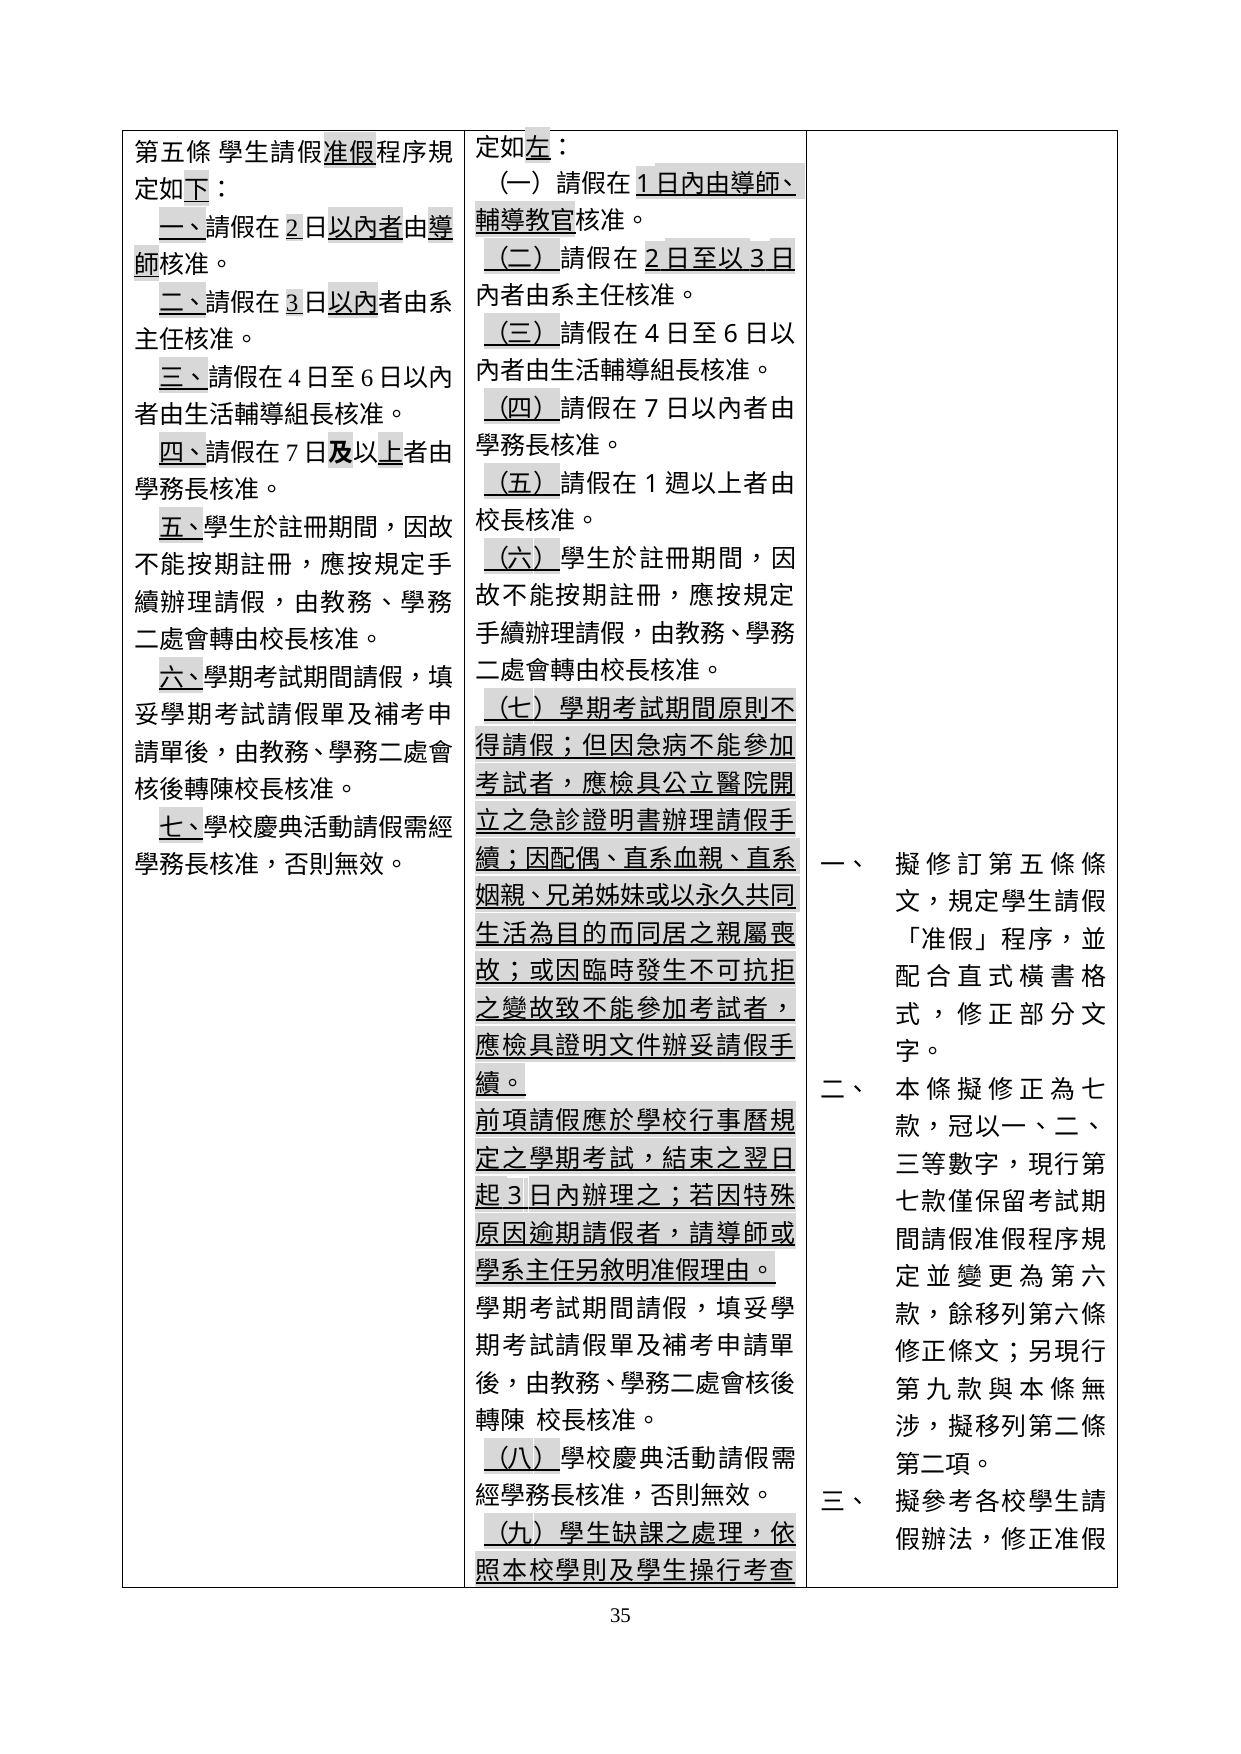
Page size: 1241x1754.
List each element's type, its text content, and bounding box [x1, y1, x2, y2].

table_cell 第五條 學生請假准假程序規定如下： 一、請假在2日以內者由導師核准。 二、請假在3日以內者由系主任核准。 三、請假在4日至6日以內者由生活輔導組長核准。 四、請假在7日及以上者由學務長核准。 五、學生於註冊期間，因故不能按期註冊，應按規定手續辦理請假，由教務、學務 二處會轉由校長核准。 六、學期考試期間請假，填妥學期考試請假單及補考申請單後，由教務、學務二處會核後轉陳校長核准。 七、學校慶典活動請假需經學務長核准，否則無效。 [123, 131, 464, 1587]
table_cell 第二條 學生因故不能參加上課或集會者，須先行請假，經核准者為缺課，其未經請假或未經核准者為曠課。 第三條 學生請假須按下列手續辦理： （一）學生請假需自行上網登錄並列印有條碼之請假單，如有特殊狀況無法上網登錄者，請至生活輔導組洽辦。 （二）請假單經核准後送生活輔導組登記。 （三）在不得已時，可用通信請假，其日期以郵戳為準。 （四）假期未滿而返校上課者，可向學務處銷假，其請假日數得以實際時間計算。 （五）請假期滿而未能回校上課須另附證件，於假滿次日向學務處申請續假，逾期未辦手續者以曠課論。 第四條 學生請假分為公假、喪假、病假、事假、產假（含因哺育幼兒之突發狀況）、陪產假6種，有關規定如后： （一）參加考試院及行政院所屬部會舉辦之各種考試得持准考証事先申請公假，並應於考畢返校憑准考證辦理銷假。 （二）參加本校或有關單位舉辦之各種競賽，參觀、訪問、演講、實習等活動核准有案，經有關處室承辦人簽證，得請公假。 （三）參加兵役身家調查、體檢等事宜，可持兵役機關證明或其他有效證明文件等申請公假。 （四）參加學校指定實習所必需之體檢，得准予連續4節之公假。 （五）原住民學生於每年所屬各族之族祭時，可檢附相關之證明文件（本人戶籍謄本影本乙份）申請族祭假乙日。 （六）凡因配偶、直系血親、直系姻親、兄弟姊妹或以永久共同生活為目的而同居之親屬喪故得請喪假6天（含往返路程假），不扣操行分數。 （七）請病假者得於病癒後持有醫院醫師診斷證明，或其他有效證件（物）於到校後3日內完成補辦請假手續。 （八）在校上課因故離校時，由本人先向教官或當時授課教師報備，事後依請假規定補辦程序。 （九）請事假者應持有家長或監護人之證明文件，以3日為限並於事前完成請假手續如遇突發事件，應以口頭或電話報備，事後補辦請假手續。 （十）事、病假在學期內合計超過10節以上者，如再繼續請假得通知其家長或監護人。 （ 十一 ）申請事、病假不論有無點名記載應以實際缺席時數為準，不得隱瞞，如經查覺以曠課論處。 （ 十二 ）學生因生產請產假時，應檢具健保局特約醫院或診所出具之證明書上網請假，於分娩前給產前假8日，得分次申請，不得保留至分娩後，於分娩後給分娩假8週，因哺育幼兒之突發狀況請假時（須檢附相關證明）。 （ 十三）男性學生因配偶分娩者，得請陪產假6日（含往返路程假）併事假計算。 （ 十四）參加校外各種團體活動，如因緊急事故不能出席，應先以電話報備，事後應持有效證件，辦理請假手續並分配下次集會活動以示公允。 （ 十五 ）因特殊情形必須超過上列期限者，得視實際情形分別核准之。 第五條 學生請假申請程序規定如左： （一）請假在1日內由導師、輔導教官核准。 （二）請假在2日至以3日內者由系主任核准。 （三）請假在4日至6日以內者由生活輔導組長核准。 （四）請假在7日以內者由學務長核准。 （五）請假在1週以上者由校長核准。 （六）學生於註冊期間，因故不能按期註冊，應按規定手續辦理請假，由教務、學務二處會轉由校長核准。 （七）學期考試期間原則不得請假；但因急病不能參加考試者，應檢具公立醫院開立之急診證明書辦理請假手續；因配偶、直系血親、直系姻親、兄弟姊妹或以永久共同生活為目的而同居之親屬喪故；或因臨時發生不可抗拒之變故致不能參加考試者，應檢具證明文件辦妥請假手續。 前項請假應於學校行事曆規定之學期考試，結束之翌日起3日內辦理之；若因特殊原因逾期請假者，請導師或學系主任另敘明准假理由。 學期考試期間請假，填妥學期考試請假單及補考申請單後，由教務、學務二處會核後轉陳 校長核准。 （八）學校慶典活動請假需經學務長核准，否則無效。 （九）學生缺課之處理，依照本校學則及學生操行考查辦法之規定辦理之。 第六條 請假須知： （一）學生請假，除「事」、「公」假一律先申請外，病假持家長或檢附醫院證明辦理病假，須以最速方式向導師、輔導教官聯繫，逾時3日後不准補請假。 （二）學生請假1日內須請導師核准，導師公出請假未在校時，由輔導教官代理，2至3日由系主任核准，4至6日由生活輔導組長核准，7日以上再送學務長審核。 （三）請假1節以1小時計算，事假10小時扣操行分數1分，病假20小時扣操行分數1分。 （四）學生依本規則第4條第（十一）款因生產請產假或因哺育幼兒之突發狀況請假（須檢附相關證明）時，該科目成績得視需要以補考或其他補救措施彈性處理，補考成績按實際成績計算。 （五）全學期請事、病假時數不得超過全學期上課時數1/3；曠課不得超過45小時否則退學。 （六）期中、期未考試、註冊請假，需持公立醫院證明，除上網請假外並配合考試請假單，核准後送教務處。 （七）每週四將上週曠缺課紀錄公佈，如有電腦紀載錯誤應於公佈後3天內提出更正證明，逾期恕不受理。 （無） 第七條 本規則經學務會議通過後施行，修正時亦同。 [465, 131, 806, 1587]
table_cell 擬增修本條第二項，由現行條文第五條第九款抽離規定，使規範具一致性。 擬修正條列各款，冠以一、二、三等數字。 擬修正第一款及第二款學生請假手續，敘明現行線上請假核假作業流程，另承辦單位統一律定為學務處生活輔導組（簡稱生輔組）。 擬修正條文文字，學生請假假別分為公假、喪假、病假、事假、產假（含因哺育幼兒之請假）、陪產假、生理假、族祭假8種，依序說明相關規定。 擬修正條列各款，冠以一、二、三等數字，計第一款至第八款。 擬列舉各種得准予公假之情形，現行第一至四款有關公假之規定移列第一款第一至四目，並修正文字，增訂第二目後段及第五目，明定公假適用範圍。 因本校地理環境特殊，擬增訂第一款第六目，申請公假得視實際情形准予路程往返假。 現行第六款有關喪假之規定擬變更為第二款第一目，並比照勞工請假規則規定，修正喪假給假天數，父母、配偶喪亡者給予8日，其他親屬給予6日。 擬增訂第二款第二目，規定請喪假應檢具之證明文件。 擬增訂第三款第一目申請病假之規定，現行第七款有關病假之規定擬移列第三款第二目。 擬修訂現行第九、十款有關事假之規定，變更為第四款第一目及第二目，並比照病假規定，連續請假2日以上者應檢具證明文件。 擬修訂現行第十二款有關產假之規定，「產前假」及「分娩假」部分移列第五款第一目，並配合機關改制，將健保局修正為健保署；另參考勞基法及高雄海科大、政治大學、雲林科大等校學生請假辦法，增訂第二目「流產假」之規定；原「哺育幼兒請假」之規定，則修訂於第三目。 擬參考性別工作平等法，修訂原第十三款有關陪產假之規定，變更為第六款。 依據教育部函釋，並參考性別工作平等法規定，擬增訂第七款，明定女學生每月得請1日生理假，以落實性別平等及保障女學生權益。 擬修訂現行第五款有關原住民族祭假之規定，變更為第八款。 現行第八、十一、十四、十五款屬通案性請假須知，擬移列第六條修正條文。 擬修訂第五條條文，規定學生請假「准假」程序，並配合直式橫書格式，修正部分文字。 本條擬修正為七款，冠以一、二、三等數字，現行第七款僅保留考試期間請假准假程序規定並變更為第六款，餘移列第六條修正條文；另現行第九款與本條無涉，擬移列第二條第二項。 擬參考各校學生請假辦法，修正准假程序，請假2日以內者由導師核准；3日以內者由系主任核准；4至6日者由生輔組長核准；7日以上者由學務長核准，現行第五款條文刪除，以簡化流程。 擬修正條列各款，冠以一、二、三等數字。 擬修正第一款文字，並考量學生實際請假情形，合併現行第四條第十五款之規定，給予學生補請假機會，惟需有正當理由並檢具證明文件，每學期以2次為限。 現行第二款准假程序已於第五條規定，擬予以刪除，由現行第四條第八款抽離規定，報備對象修正為導師。 查第四款係請產假補考規定，與請假須知無涉，且本校學則第三十二條已明文規定，擬予以刪除，由現行第四條第十一款移列規定。 依據現行學則及學生獎懲辦法之規定，擬修正第五款有關曠課超過45小時應予退學之規定。 擬修訂第六款及第七款條文，納入現行第五條第七款有關考試請假之規定，並修正部分文字。 擬增訂第八款，由現行第四條第十四款抽離規定。 為遵循個人資訊保護法之規定，現行第七款公佈缺曠課紀錄供學生傳閱之措施擬不再實施，改為由學生自行至「校務行政系統」查詢，相關規定修訂於第九款。 學生請假單及相關文件涉及個資，應妥善處置，擬增訂第七條條文，明定保存期限，以符合相關規定。 條次變更，內容未修正。 [807, 131, 1117, 1587]
